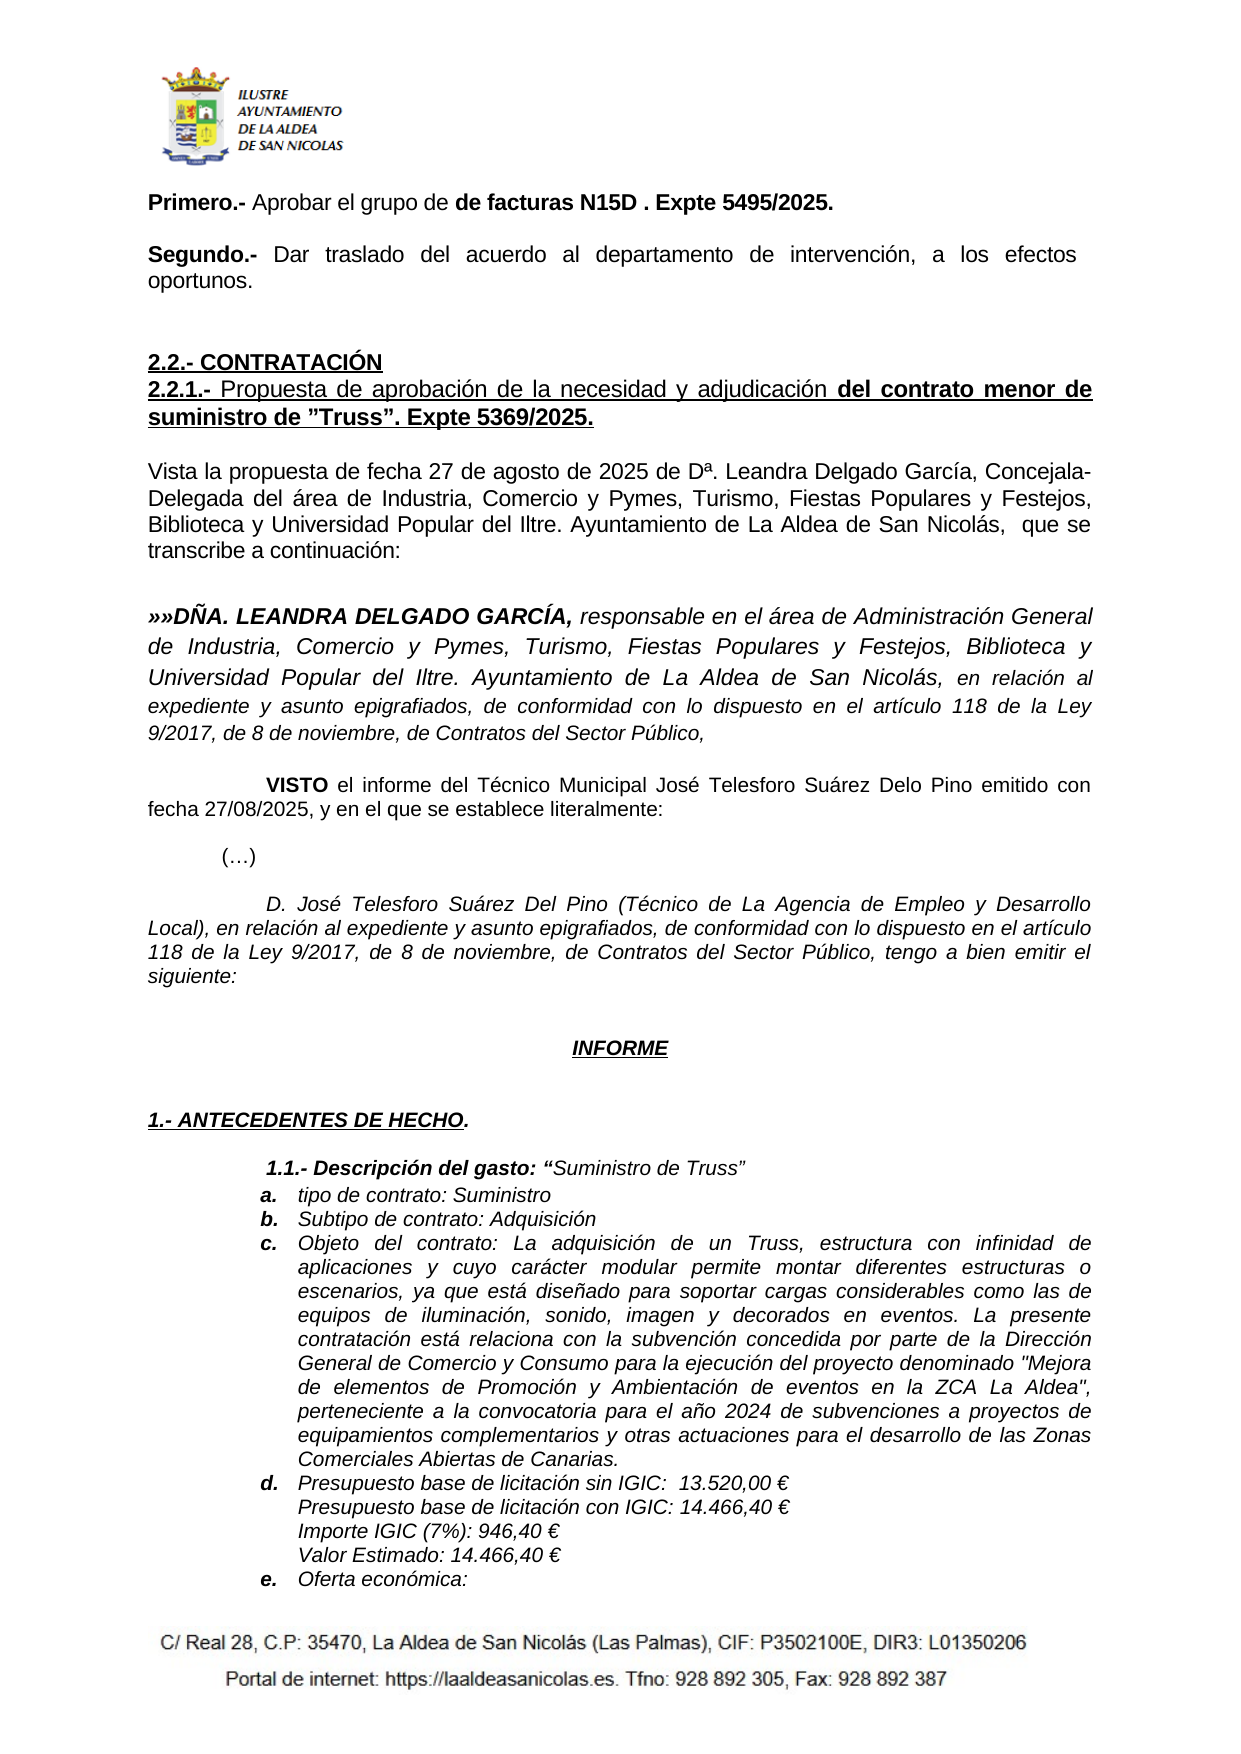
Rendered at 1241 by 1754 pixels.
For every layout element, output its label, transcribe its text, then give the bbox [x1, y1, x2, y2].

text Segundo.- Dar traslado del acuerdo al departamento de intervención, a los efectos oportunos. [148, 241, 1078, 294]
text VISTO el informe del Técnico Municipal José Telesforo Suárez Delo Pino emitido con fecha 27/08/2025, y en el que se establece literalmente: [148, 772, 1093, 820]
text Importe IGIC (7%): 946,40 € [298, 1519, 1093, 1543]
list Presupuesto base de licitación sin IGIC: 13.520,00 € [260, 1471, 1093, 1495]
text 1.- ANTECEDENTES DE HECHO. [148, 1108, 1093, 1132]
list Subtipo de contrato: Adquisición [260, 1207, 1093, 1231]
picture [148, 59, 359, 173]
text Presupuesto base de licitación con IGIC: 14.466,40 € [298, 1495, 1093, 1519]
text 1.1.- Descripción del gasto: “Suministro de Truss” [218, 1156, 1022, 1180]
list Oferta económica: [260, 1567, 1093, 1591]
text »»DÑA. LEANDRA DELGADO GARCÍA, responsable en el área de Administración General de Industria, Comercio y Pymes, Turismo, Fiestas Populares y Festejos, Biblioteca y Universidad Popular del Iltre. Ayuntamiento de La Aldea de San Nicolás, en relación al expediente y asunto epigrafiados, de conformidad con lo dispuesto en el artículo 118 de la Ley 9/2017, de 8 de noviembre, de Contratos del Sector Público, [148, 603, 1093, 745]
text Primero.- Aprobar el grupo de de facturas N15D . Expte 5495/2025. [148, 188, 1093, 215]
text Vista la propuesta de fecha 27 de agosto de 2025 de Dª. Leandra Delgado García, Concejala-Delegada del área de Industria, Comercio y Pymes, Turismo, Fiestas Populares y Festejos, Biblioteca y Universidad Popular del Iltre. Ayuntamiento de La Aldea de San Nicolás, que se transcribe a continuación: [148, 458, 1093, 564]
text INFORME [148, 1036, 1093, 1060]
text Valor Estimado: 14.466,40 € [298, 1543, 1093, 1567]
list tipo de contrato: Suministro [260, 1183, 1093, 1207]
picture [148, 1626, 1034, 1695]
text 2.2.1.- Propuesta de aprobación de la necesidad y adjudicación del contrato menor de [148, 375, 1093, 399]
text (…) [148, 844, 1093, 868]
text suministro de ”Truss”. Expte 5369/2025. [148, 401, 1093, 431]
text 2.2.- CONTRATACIÓN [148, 348, 1093, 375]
text D. José Telesforo Suárez Del Pino (Técnico de La Agencia de Empleo y Desarrollo Local), en relación al expediente y asunto epigrafiados, de conformidad con lo dispuesto en el artículo 118 de la Ley 9/2017, de 8 de noviembre, de Contratos del Sector Público, tengo a bien emitir el siguiente: [148, 892, 1093, 988]
list Objeto del contrato: La adquisición de un Truss, estructura con infinidad de aplicaciones y cuyo carácter modular permite montar diferentes estructuras o escenarios, ya que está diseñado para soportar cargas considerables como las de equipos de iluminación, sonido, imagen y decorados en eventos. La presente contratación está relaciona con la subvención concedida por parte de la Dirección General de Comercio y Consumo para la ejecución del proyecto denominado "Mejora de elementos de Promoción y Ambientación de eventos en la ZCA La Aldea", perteneciente a la convocatoria para el año 2024 de subvenciones a proyectos de equipamientos complementarios y otras actuaciones para el desarrollo de las Zonas Comerciales Abiertas de Canarias. [260, 1231, 1093, 1471]
